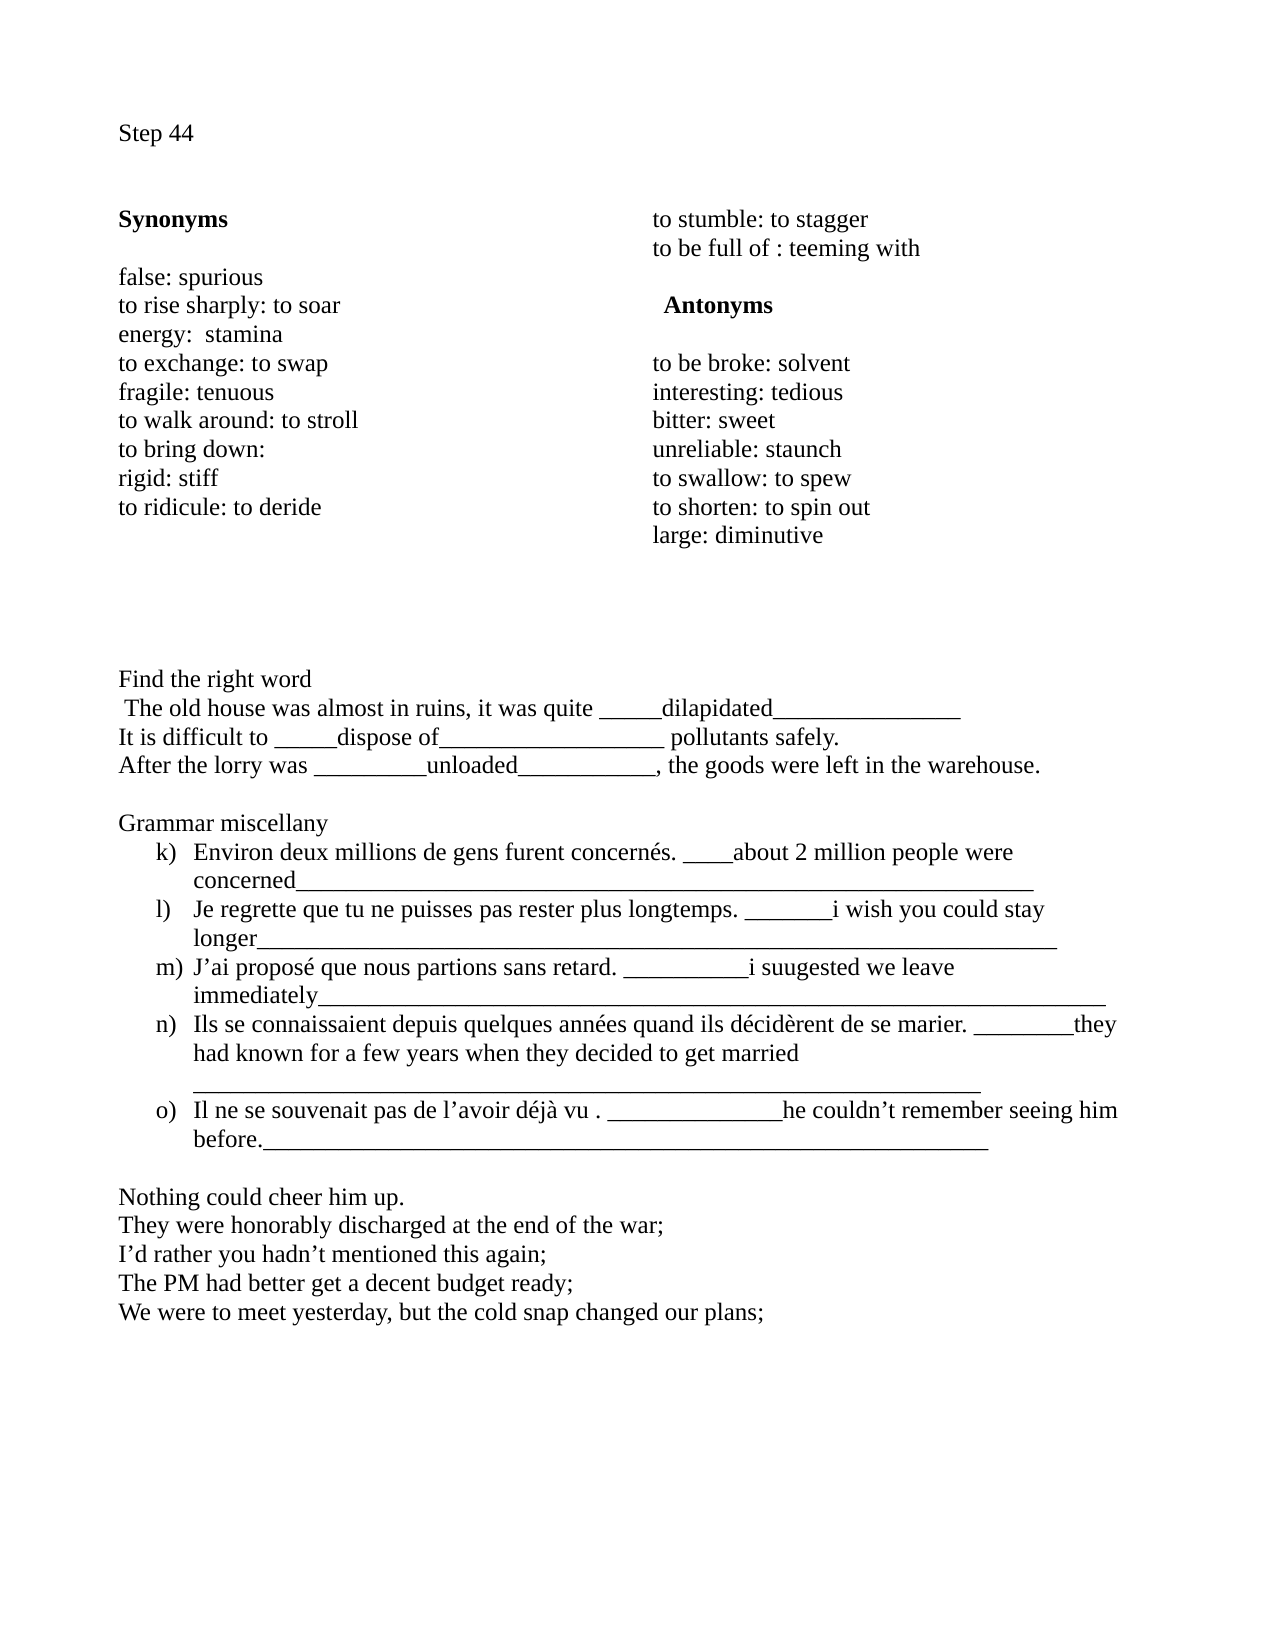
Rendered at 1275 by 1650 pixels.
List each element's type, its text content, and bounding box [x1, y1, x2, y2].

text to be broke: solvent [652, 348, 1157, 377]
text Grammar miscellany [118, 808, 1157, 837]
text It is difficult to _____dispose of__________________ pollutants safely. [118, 722, 1157, 751]
text to bring down: [118, 434, 623, 463]
text After the lorry was _________unloaded___________, the goods were left in the warehouse. [118, 751, 1157, 779]
text to walk around: to stroll [118, 406, 623, 434]
text We were to meet yesterday, but the cold snap changed our plans; [118, 1297, 1157, 1326]
text fragile: tenuous [118, 377, 623, 406]
text rigid: stiff [118, 463, 623, 492]
list Environ deux millions de gens furent concernés. ____about 2 million people were concerned___________________________________________________________ [156, 837, 1157, 894]
text to be full of : teeming with [652, 233, 1157, 262]
text Nothing could cheer him up. [118, 1182, 1157, 1211]
list J’ai proposé que nous partions sans retard. __________i suugested we leave immediately_______________________________________________________________ [156, 952, 1157, 1009]
list Je regrette que tu ne puisses pas rester plus longtemps. _______i wish you could stay longer________________________________________________________________ [156, 894, 1157, 952]
text to exchange: to swap [118, 348, 623, 377]
text unreliable: staunch [652, 434, 1157, 463]
text interesting: tedious [652, 377, 1157, 406]
text The PM had better get a decent budget ready; [118, 1268, 1157, 1297]
list Il ne se souvenait pas de l’avoir déjà vu . ______________he couldn’t remember seeing him before.__________________________________________________________ [156, 1096, 1157, 1153]
text They were honorably discharged at the end of the war; [118, 1211, 1157, 1239]
text Antonyms [652, 291, 1157, 319]
text to stumble: to stagger [652, 204, 1157, 233]
text Synonyms [118, 204, 623, 233]
text large: diminutive [652, 521, 1157, 549]
text to rise sharply: to soar [118, 291, 623, 319]
text Step 44 [118, 118, 1157, 147]
text energy: stamina [118, 319, 623, 348]
text to shorten: to spin out [652, 492, 1157, 521]
text to swallow: to spew [652, 463, 1157, 492]
text The old house was almost in ruins, it was quite _____dilapidated_______________ [118, 693, 1157, 722]
text I’d rather you hadn’t mentioned this again; [118, 1239, 1157, 1268]
list Ils se connaissaient depuis quelques années quand ils décidèrent de se marier. ________they had known for a few years when they decided to get married _______________________________________________________________ [156, 1009, 1157, 1096]
text to ridicule: to deride [118, 492, 623, 521]
text Find the right word [118, 664, 1157, 693]
text bitter: sweet [652, 406, 1157, 434]
text false: spurious [118, 262, 623, 291]
